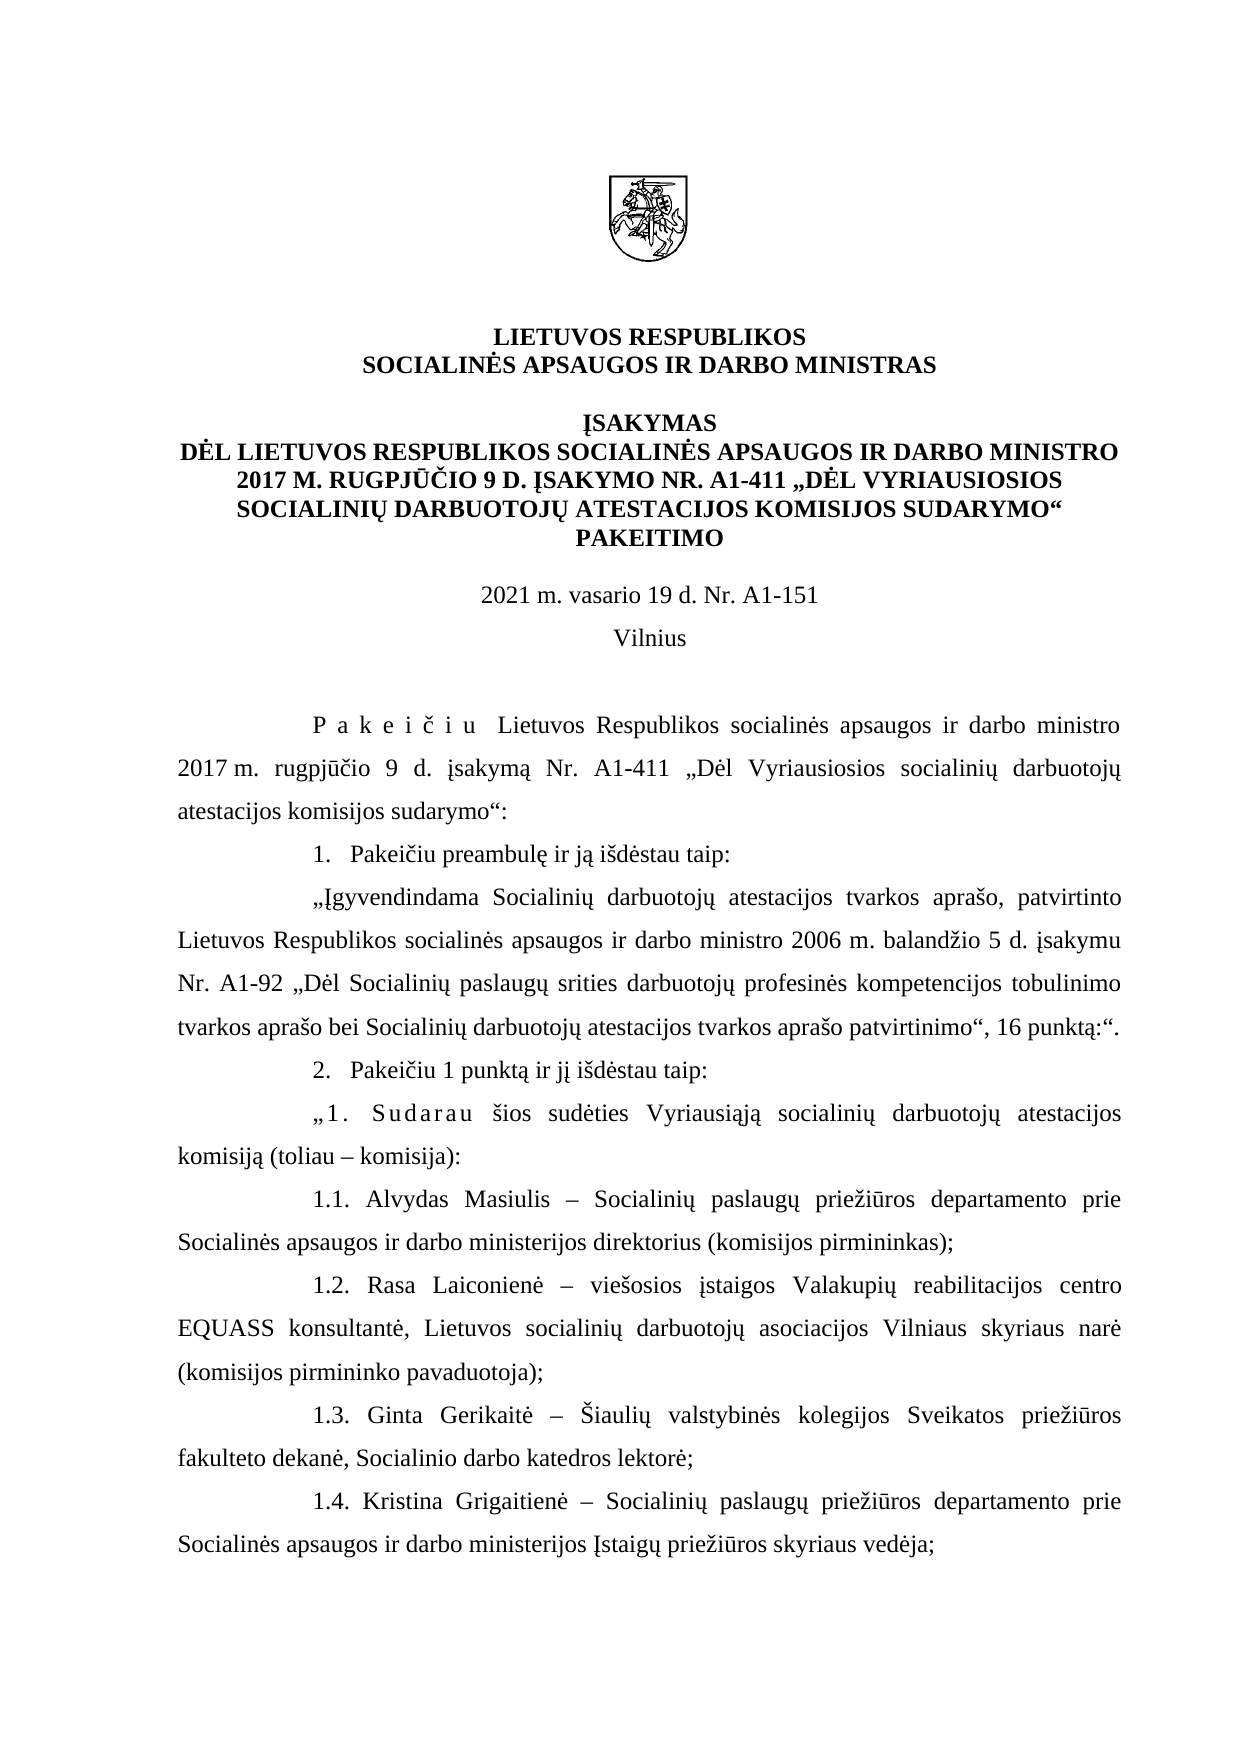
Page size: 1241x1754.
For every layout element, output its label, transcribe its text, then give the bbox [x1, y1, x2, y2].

text LIETUVOS RESPUBLIKOS [177, 322, 1122, 350]
text P a k e i č i u Lietuvos Respublikos socialinės apsaugos ir darbo ministro 2017 m. rugpjūčio 9 d. įsakymą Nr. A1-411 „Dėl Vyriausiosios socialinių darbuotojų atestacijos komisijos sudarymo“: [177, 710, 1122, 825]
text 1. Pakeičiu preambulę ir ją išdėstau taip: [312, 839, 1122, 868]
text „Įgyvendindama Socialinių darbuotojų atestacijos tvarkos aprašo, patvirtinto Lietuvos Respublikos socialinės apsaugos ir darbo ministro 2006 m. balandžio 5 d. įsakymu Nr. A1-92 „Dėl Socialinių paslaugų srities darbuotojų profesinės kompetencijos tobulinimo tvarkos aprašo bei Socialinių darbuotojų atestacijos tvarkos aprašo patvirtinimo“, 16 punktą:“. [177, 882, 1122, 1040]
text ĮSAKYMAS [177, 408, 1122, 437]
text 1.3. Ginta Gerikaitė – Šiaulių valstybinės kolegijos Sveikatos priežiūros fakulteto dekanė, Socialinio darbo katedros lektorė; [177, 1400, 1122, 1472]
text DĖL LIETUVOS RESPUBLIKOS SOCIALINĖS APSAUGOS IR DARBO MINISTRO 2017 M. RUGPJŪČIO 9 D. ĮSAKYMO NR. A1-411 „DĖL VYRIAUSIOSIOS SOCIALINIŲ DARBUOTOJŲ ATESTACIJOS KOMISIJOS SUDARYMO“ pakeitimo [177, 437, 1122, 552]
text Vilnius [177, 623, 1122, 652]
text 2021 m. vasario 19 d. Nr. A1-151 [177, 580, 1122, 609]
text 1.4. Kristina Grigaitienė – Socialinių paslaugų priežiūros departamento prie Socialinės apsaugos ir darbo ministerijos Įstaigų priežiūros skyriaus vedėja; [177, 1486, 1122, 1558]
text SOCIALINĖS APSAUGOS IR DARBO MINISTRAS [177, 350, 1122, 379]
text 2. Pakeičiu 1 punktą ir jį išdėstau taip: [312, 1055, 1122, 1083]
text 1.1. Alvydas Masiulis – Socialinių paslaugų priežiūros departamento prie Socialinės apsaugos ir darbo ministerijos direktorius (komisijos pirmininkas); [177, 1184, 1122, 1256]
text 1.2. Rasa Laiconienė – viešosios įstaigos Valakupių reabilitacijos centro EQUASS konsultantė, Lietuvos socialinių darbuotojų asociacijos Vilniaus skyriaus narė (komisijos pirmininko pavaduotoja); [177, 1270, 1122, 1385]
text „1. Sudarau šios sudėties Vyriausiąją socialinių darbuotojų atestacijos komisiją (toliau – komisija): [177, 1098, 1122, 1170]
